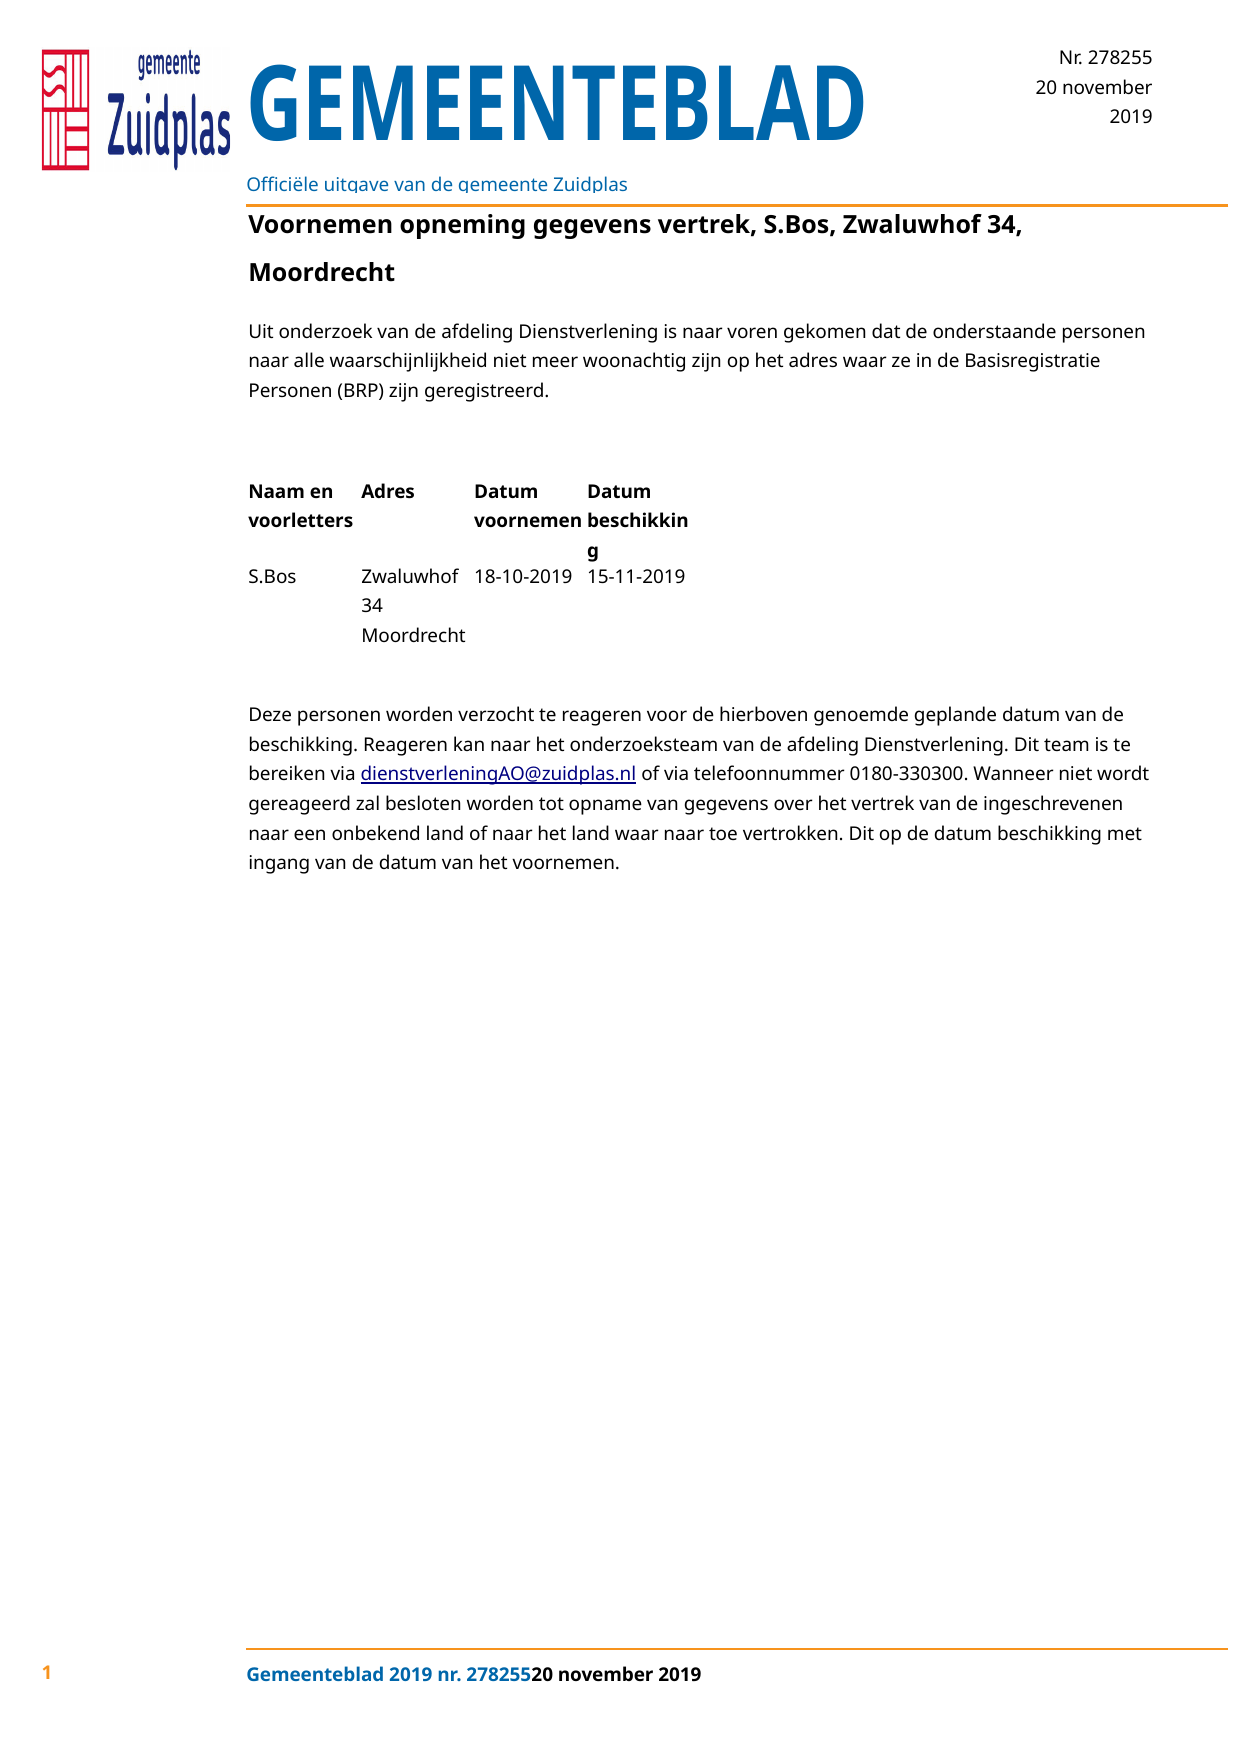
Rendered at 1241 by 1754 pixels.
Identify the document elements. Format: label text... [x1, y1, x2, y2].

table_cell Zwaluwhof 34 Moordrecht [361, 563, 474, 648]
table_header Datum beschikking [587, 478, 700, 563]
table_header Datum voornemen [474, 478, 587, 563]
table_header Naam en voorletters [248, 478, 361, 563]
text Voornemen opneming gegevens vertrek, S.Bos, Zwaluwhof 34, Moordrecht [248, 207, 1152, 288]
table_cell 18-10-2019 [474, 563, 587, 648]
text Deze personen worden verzocht te reageren voor de hierboven genoemde geplande datum van de beschikking. Reageren kan naar het onderzoeksteam van de afdeling Dienstverlening. Dit team is te bereiken via dienstverleningAO@zuidplas.nl of via telefoonnummer 0180-330300. Wanneer niet wordt gereageerd zal besloten worden tot opname van gegevens over het vertrek van de ingeschrevenen naar een onbekend land of naar het land waar naar toe vertrokken. Dit op de datum beschikking met ingang van de datum van het voornemen. [248, 701, 1152, 875]
table_cell S.Bos [248, 563, 361, 648]
picture [41, 47, 231, 172]
table_cell 15-11-2019 [587, 563, 700, 648]
text Uit onderzoek van de afdeling Dienstverlening is naar voren gekomen dat de onderstaande personen naar alle waarschijnlijkheid niet meer woonachtig zijn op het adres waar ze in de Basisregistratie Personen (BRP) zijn geregistreerd. [248, 318, 1152, 403]
table_header Adres [361, 478, 474, 563]
